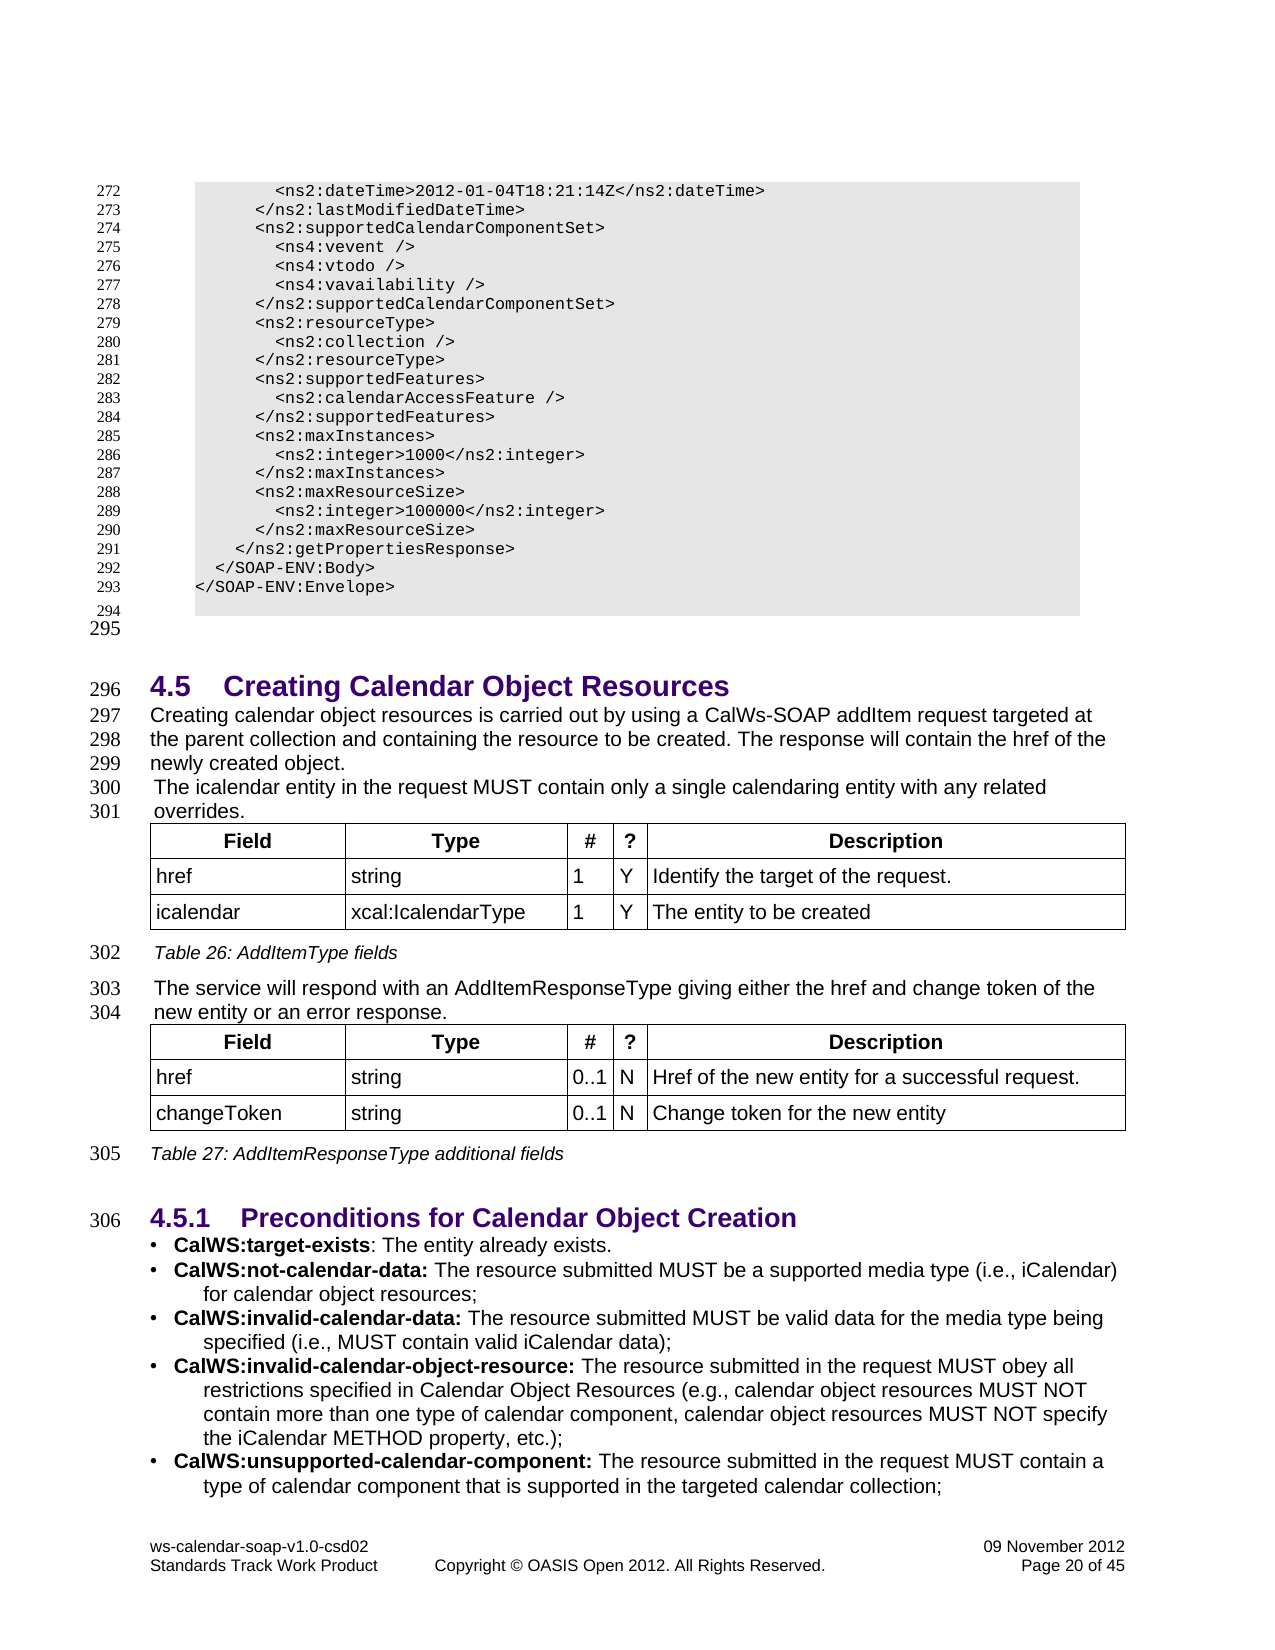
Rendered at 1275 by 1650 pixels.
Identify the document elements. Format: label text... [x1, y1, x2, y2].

text <ns2:resourceType> [195, 314, 1080, 333]
text <ns2:maxResourceSize> [195, 484, 1080, 503]
table_cell N [614, 1060, 647, 1095]
table_cell 1 [568, 859, 613, 894]
table_cell Y [614, 895, 647, 929]
table_cell changeToken [151, 1096, 345, 1130]
table_header # [568, 1025, 613, 1059]
text <ns2:supportedCalendarComponentSet> [195, 220, 1080, 239]
text </ns2:lastModifiedDateTime> [195, 201, 1080, 220]
list CalWS:invalid-calendar-data: The resource submitted MUST be valid data for the media type being specified (i.e., MUST contain valid iCalendar data); [150, 1305, 1125, 1353]
table_cell 1 [568, 895, 613, 929]
list CalWS:unsupported-calendar-component: The resource submitted in the request MUST contain a type of calendar component that is supported in the targeted calendar collection; [150, 1449, 1125, 1497]
list CalWS:not-calendar-data: The resource submitted MUST be a supported media type (i.e., iCalendar) for calendar object resources; [150, 1257, 1125, 1305]
table_header Description [648, 824, 1125, 858]
table_header Field [151, 824, 345, 858]
text Creating calendar object resources is carried out by using a CalWs-SOAP addItem request targeted at the parent collection and containing the resource to be created. The response will contain the href of the newly created object. [150, 703, 1125, 775]
table_cell string [346, 1060, 567, 1095]
table_header ? [614, 824, 647, 858]
table_header Field [151, 1025, 345, 1059]
text Table 27: AddItemResponseType additional fields [150, 1143, 1125, 1164]
text <ns2:collection /> [195, 333, 1080, 352]
table_cell 0..1 [568, 1096, 613, 1130]
text <ns2:dateTime>2012-01-04T18:21:14Z</ns2:dateTime> [195, 182, 1080, 201]
table_cell The entity to be created [648, 895, 1125, 929]
text </ns2:maxInstances> [195, 465, 1080, 484]
text <ns4:vevent /> [195, 239, 1080, 258]
text <ns2:integer>1000</ns2:integer> [195, 446, 1080, 465]
text </ns2:resourceType> [195, 352, 1080, 371]
text <ns4:vavailability /> [195, 277, 1080, 295]
text <ns2:supportedFeatures> [195, 371, 1080, 390]
table_cell N [614, 1096, 647, 1130]
table_cell Href of the new entity for a successful request. [648, 1060, 1125, 1095]
table_cell href [151, 1060, 345, 1095]
table_cell Y [614, 859, 647, 894]
text </ns2:supportedCalendarComponentSet> [195, 295, 1080, 314]
text </ns2:maxResourceSize> [195, 522, 1080, 541]
table_cell 0..1 [568, 1060, 613, 1095]
table_cell href [151, 859, 345, 894]
text <ns2:integer>100000</ns2:integer> [195, 503, 1080, 522]
subtitle Creating Calendar Object Resources [150, 669, 1125, 703]
text </SOAP-ENV:Body> [195, 559, 1080, 578]
list CalWS:target-exists: The entity already exists. [150, 1233, 1125, 1257]
table_header # [568, 824, 613, 858]
table_cell Change token for the new entity [648, 1096, 1125, 1130]
text <ns4:vtodo /> [195, 258, 1080, 277]
text Table 26: AddItemType fields [154, 942, 1125, 963]
text </SOAP-ENV:Envelope> [195, 578, 1080, 597]
table_cell icalendar [151, 895, 345, 929]
table_cell xcal:IcalendarType [346, 895, 567, 929]
text <ns2:maxInstances> [195, 427, 1080, 446]
table_header Type [346, 824, 567, 858]
text <ns2:calendarAccessFeature /> [195, 390, 1080, 408]
table_cell Identify the target of the request. [648, 859, 1125, 894]
table_header ? [614, 1025, 647, 1059]
table_cell string [346, 1096, 567, 1130]
text The icalendar entity in the request MUST contain only a single calendaring entity with any related overrides. [154, 775, 1125, 823]
text </ns2:getPropertiesResponse> [195, 541, 1080, 559]
text The service will respond with an AddItemResponseType giving either the href and change token of the new entity or an error response. [154, 976, 1125, 1024]
text </ns2:supportedFeatures> [195, 408, 1080, 427]
table_header Type [346, 1025, 567, 1059]
table_cell string [346, 859, 567, 894]
table_header Description [648, 1025, 1125, 1059]
list CalWS:invalid-calendar-object-resource: The resource submitted in the request MUST obey all restrictions specified in Calendar Object Resources (e.g., calendar object resources MUST NOT contain more than one type of calendar component, calendar object resources MUST NOT specify the iCalendar METHOD property, etc.); [150, 1353, 1125, 1449]
subtitle Preconditions for Calendar Object Creation [150, 1202, 1125, 1233]
